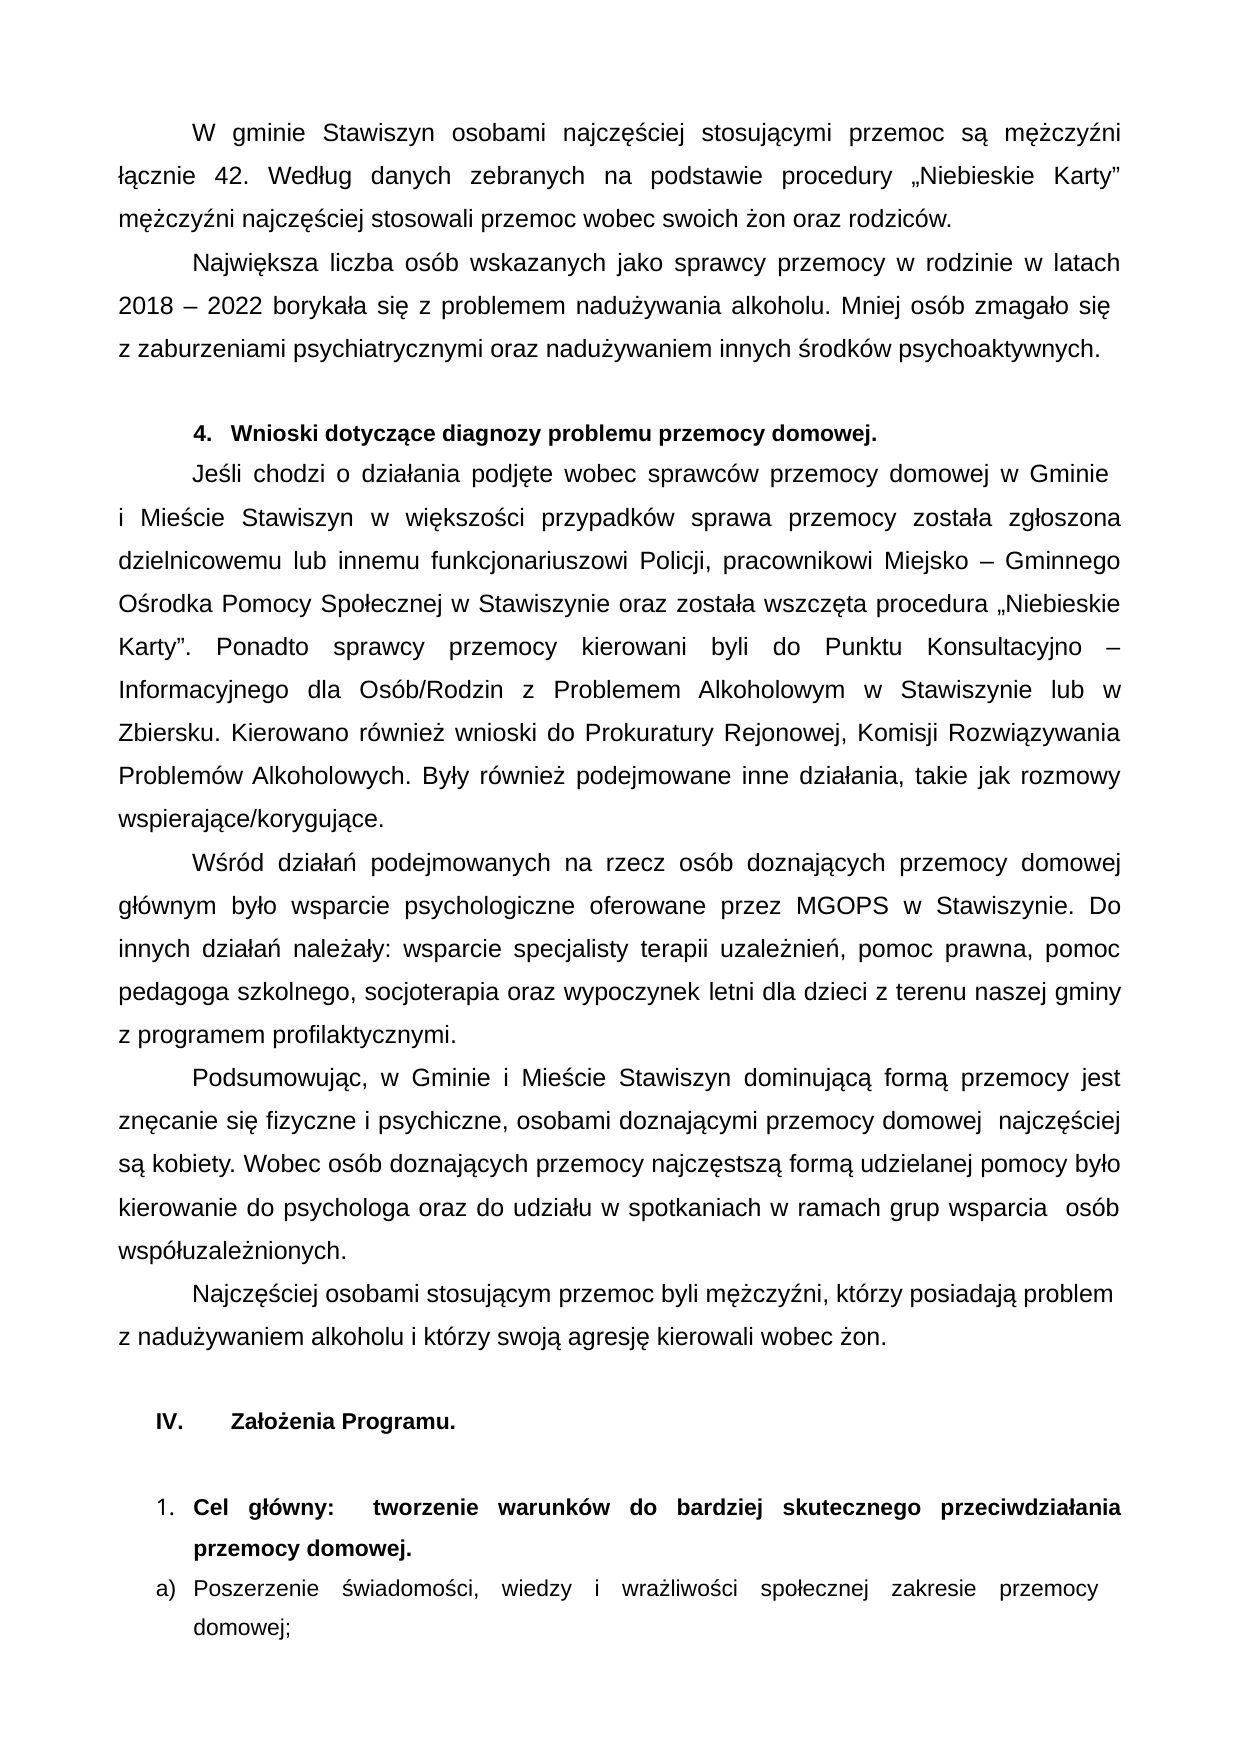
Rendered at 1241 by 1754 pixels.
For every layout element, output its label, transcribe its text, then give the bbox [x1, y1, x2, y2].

text W gminie Stawiszyn osobami najczęściej stosującymi przemoc są mężczyźni łącznie 42. Według danych zebranych na podstawie procedury „Niebieskie Karty” mężczyźni najczęściej stosowali przemoc wobec swoich żon oraz rodziców. [118, 118, 1122, 233]
text Najczęściej osobami stosującym przemoc byli mężczyźni, którzy posiadają problem z nadużywaniem alkoholu i którzy swoją agresję kierowali wobec żon. [118, 1279, 1122, 1351]
list Cel główny: tworzenie warunków do bardziej skutecznego przeciwdziałania przemocy domowej. [156, 1491, 1122, 1562]
text Podsumowując, w Gminie i Mieście Stawiszyn dominującą formą przemocy jest znęcanie się fizyczne i psychiczne, osobami doznającymi przemocy domowej najczęściej są kobiety. Wobec osób doznających przemocy najczęstszą formą udzielanej pomocy było kierowanie do psychologa oraz do udziału w spotkaniach w ramach grup wsparcia osób współuzależnionych. [118, 1063, 1122, 1264]
list Założenia Programu. [156, 1408, 1122, 1434]
text Wśród działań podejmowanych na rzecz osób doznających przemocy domowej głównym było wsparcie psychologiczne oferowane przez MGOPS w Stawiszynie. Do innych działań należały: wsparcie specjalisty terapii uzależnień, pomoc prawna, pomoc pedagoga szkolnego, socjoterapia oraz wypoczynek letni dla dzieci z terenu naszej gminy z programem profilaktycznymi. [118, 848, 1122, 1049]
list Poszerzenie świadomości, wiedzy i wrażliwości społecznej zakresie przemocy domowej; [156, 1575, 1122, 1641]
text Jeśli chodzi o działania podjęte wobec sprawców przemocy domowej w Gminie i Mieście Stawiszyn w większości przypadków sprawa przemocy została zgłoszona dzielnicowemu lub innemu funkcjonariuszowi Policji, pracownikowi Miejsko – Gminnego Ośrodka Pomocy Społecznej w Stawiszynie oraz została wszczęta procedura „Niebieskie Karty”. Ponadto sprawcy przemocy kierowani byli do Punktu Konsultacyjno – Informacyjnego dla Osób/Rodzin z Problemem Alkoholowym w Stawiszynie lub w Zbiersku. Kierowano również wnioski do Prokuratury Rejonowej, Komisji Rozwiązywania Problemów Alkoholowych. Były również podejmowane inne działania, takie jak rozmowy wspierające/korygujące. [118, 459, 1122, 833]
text Największa liczba osób wskazanych jako sprawcy przemocy w rodzinie w latach 2018 – 2022 borykała się z problemem nadużywania alkoholu. Mniej osób zmagało się z zaburzeniami psychiatrycznymi oraz nadużywaniem innych środków psychoaktywnych. [118, 247, 1122, 362]
list Wnioski dotyczące diagnozy problemu przemocy domowej. [193, 420, 1122, 446]
